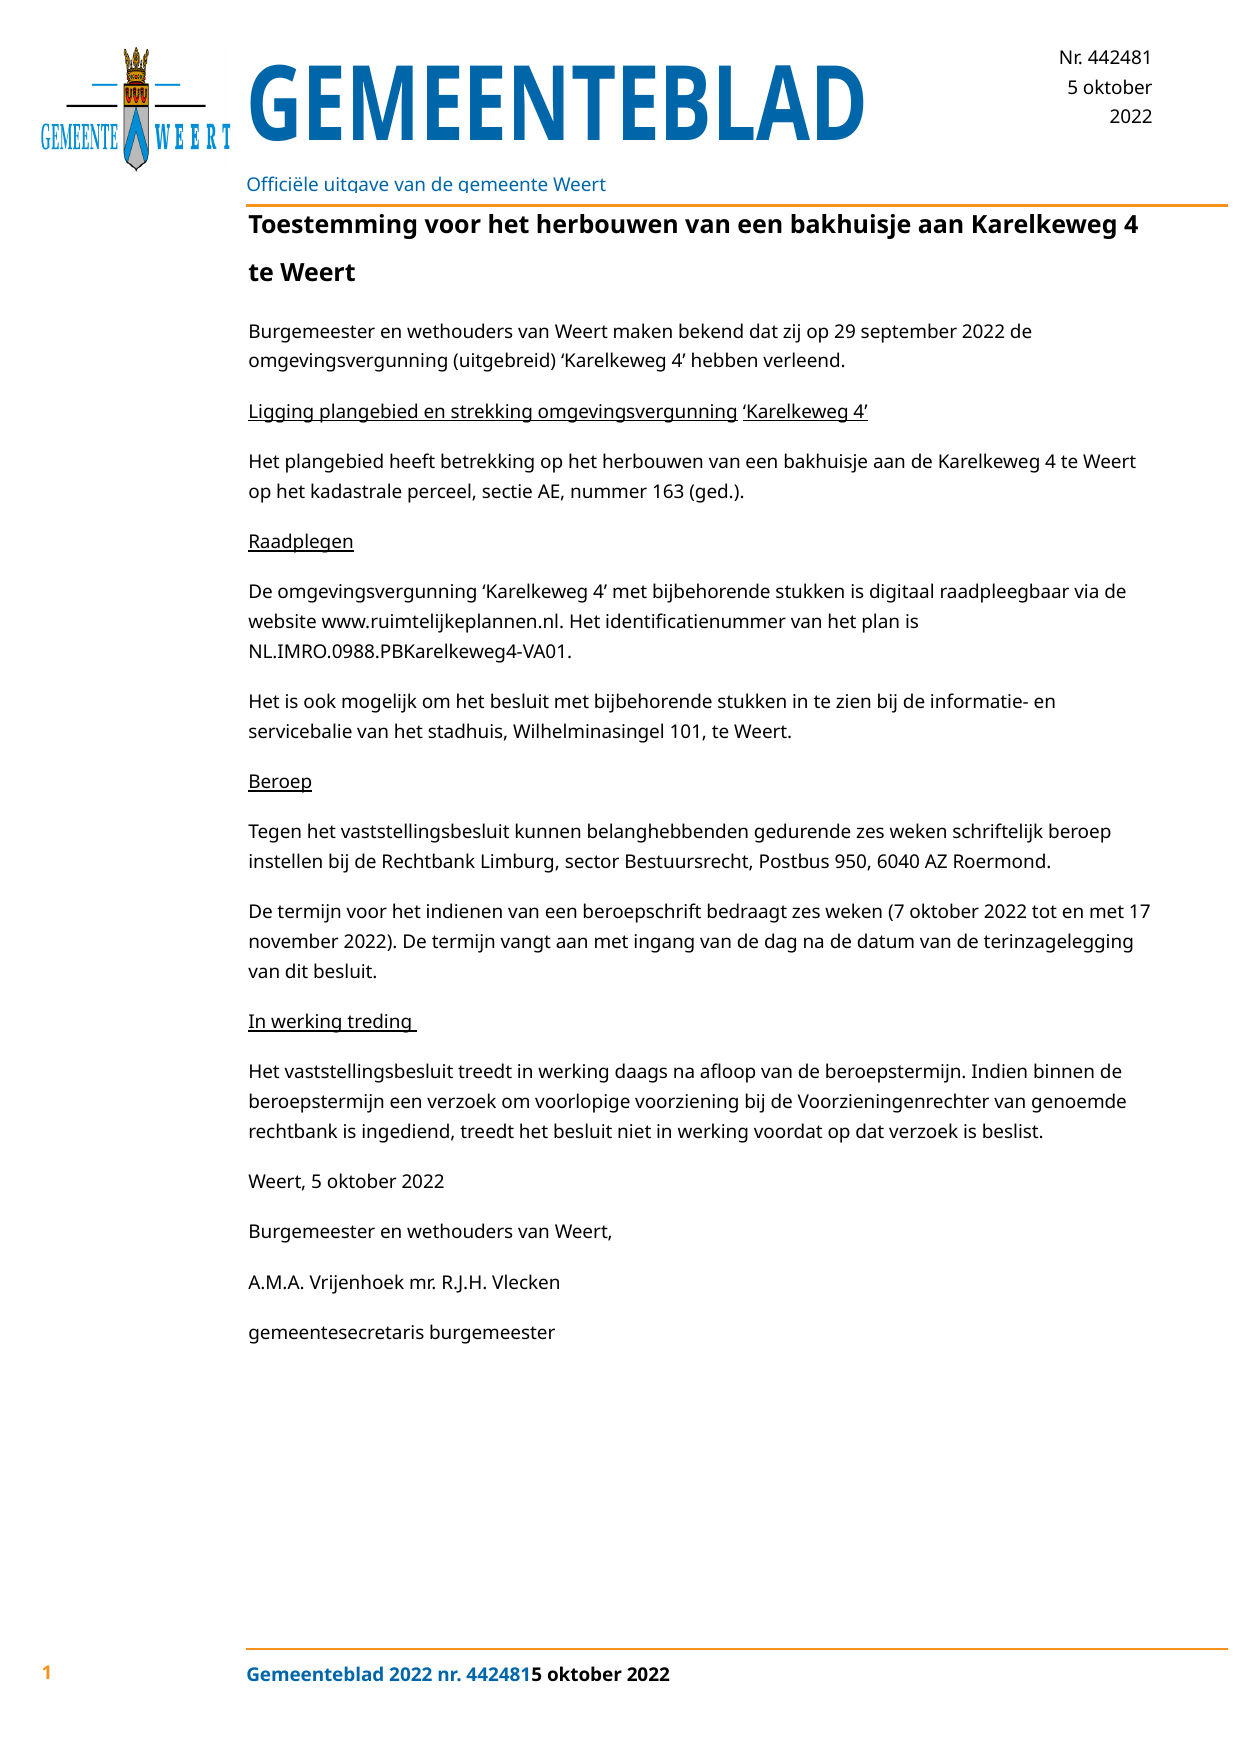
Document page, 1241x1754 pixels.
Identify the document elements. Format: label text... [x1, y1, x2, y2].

text Weert, 5 oktober 2022 [248, 1168, 1152, 1194]
text A.M.A. Vrijenhoek mr. R.J.H. Vlecken [248, 1269, 1152, 1295]
text Burgemeester en wethouders van Weert maken bekend dat zij op 29 september 2022 de omgevingsvergunning (uitgebreid) ‘Karelkeweg 4’ hebben verleend. [248, 318, 1152, 373]
text Beroep [248, 768, 1152, 794]
text De omgevingsvergunning ‘Karelkeweg 4’ met bijbehorende stukken is digitaal raadpleegbaar via de website www.ruimtelijkeplannen.nl. Het identificatienummer van het plan is NL.IMRO.0988.PBKarelkeweg4-VA01. [248, 579, 1152, 664]
text Ligging plangebied en strekking omgevingsvergunning ‘Karelkeweg 4’ [248, 398, 1152, 424]
text Tegen het vaststellingsbesluit kunnen belanghebbenden gedurende zes weken schriftelijk beroep instellen bij de Rechtbank Limburg, sector Bestuursrecht, Post­bus 950, 6040 AZ Roermond. [248, 819, 1152, 874]
text Burgemeester en wethouders van Weert, [248, 1219, 1152, 1244]
text Toestemming voor het herbouwen van een bakhuisje aan Karelkeweg 4 te Weert [248, 207, 1152, 288]
text De termijn voor het indienen van een beroepschrift bedraagt zes weken (7 oktober 2022 tot en met 17 november 2022). De termijn vangt aan met ingang van de dag na de datum van de terinzagelegging van dit besluit. [248, 899, 1152, 984]
text gemeentesecretaris burgemeester [248, 1319, 1152, 1345]
text In werking treding [248, 1008, 1152, 1034]
text Raadplegen [248, 528, 1152, 554]
text Het is ook mogelijk om het besluit met bijbehorende stukken in te zien bij de informatie- en servicebalie van het stadhuis, Wilhelminasingel 101, te Weert. [248, 688, 1152, 744]
picture [41, 47, 231, 172]
text Het plangebied heeft betrekking op het herbouwen van een bakhuisje aan de Karelkeweg 4 te Weert op het kadastrale perceel, sectie AE, nummer 163 (ged.). [248, 448, 1152, 504]
text Het vaststellingsbesluit treedt in werking daags na afloop van de beroepstermijn. Indien binnen de beroepstermijn een verzoek om voorlopige voorziening bij de Voorzieningenrechter van genoemde rechtbank is ingediend, treedt het besluit niet in werking voordat op dat verzoek is beslist. [248, 1059, 1152, 1144]
